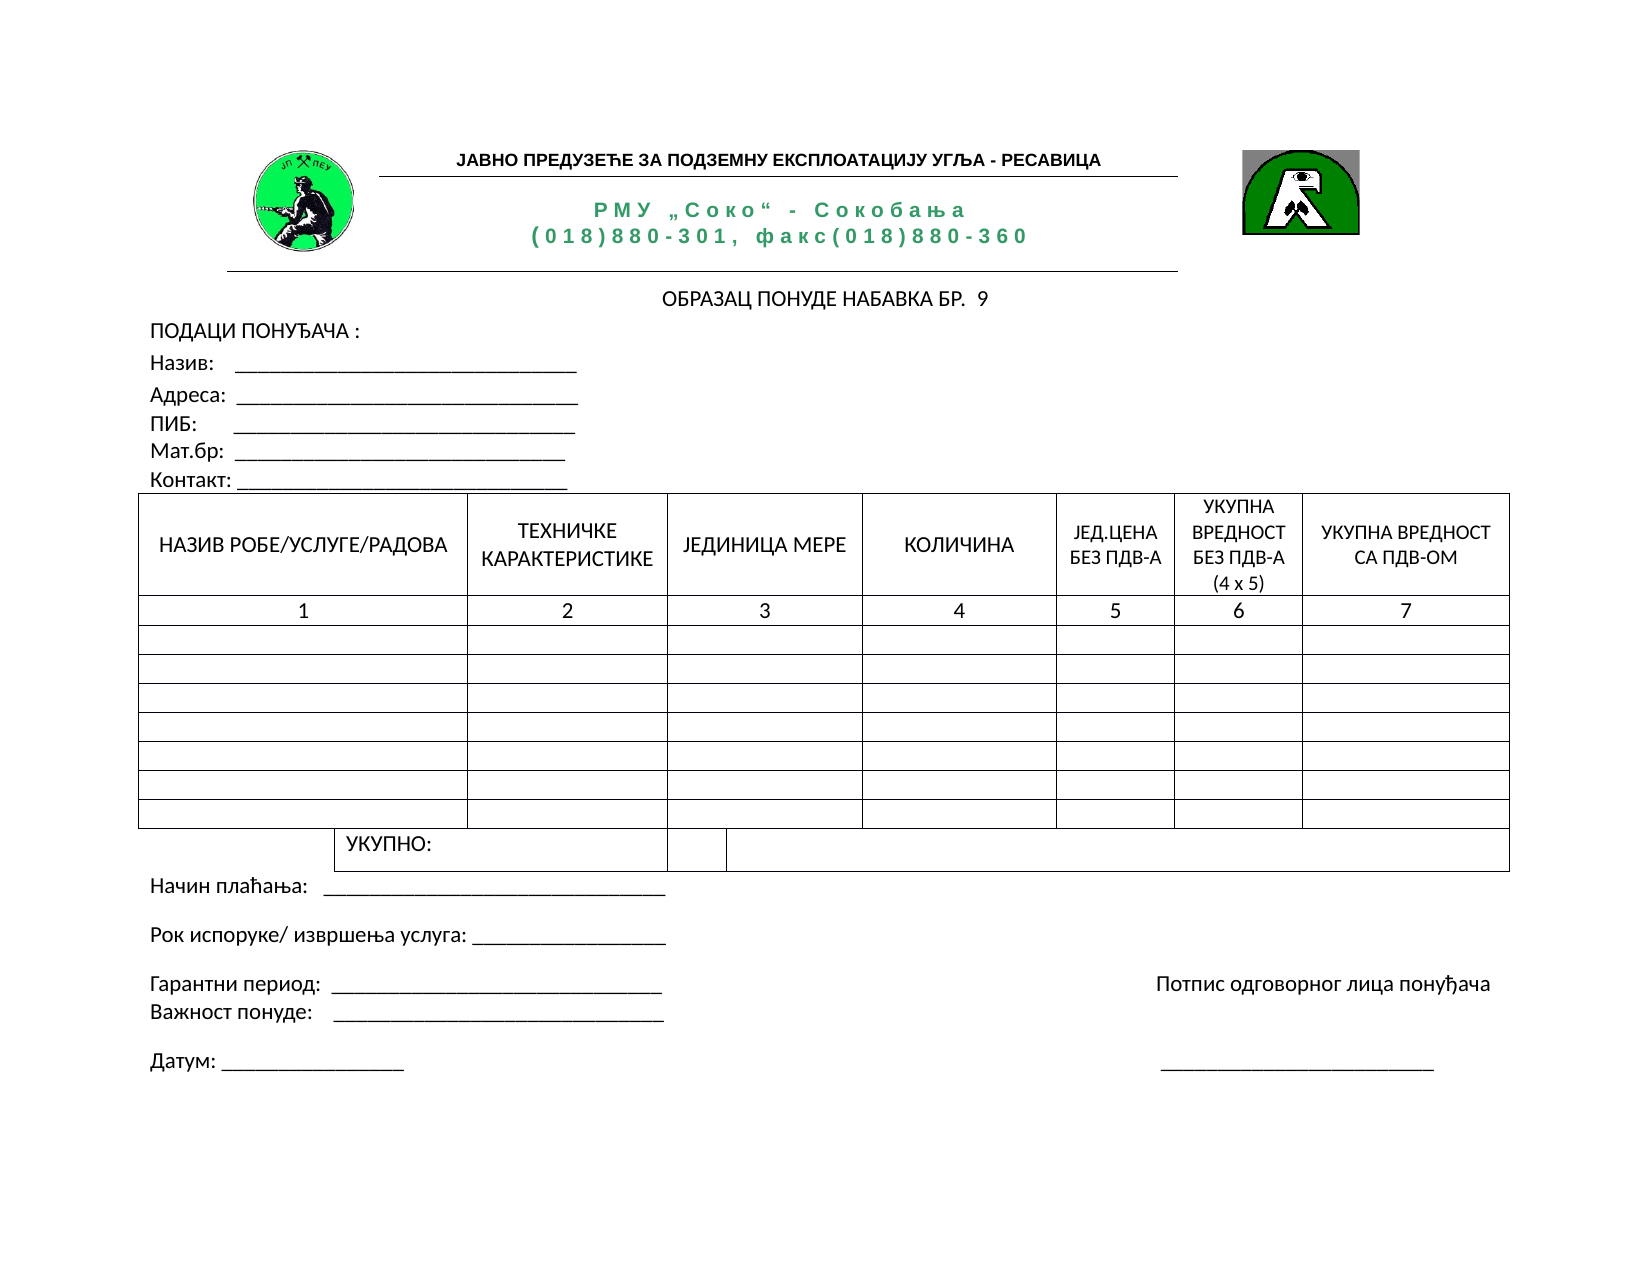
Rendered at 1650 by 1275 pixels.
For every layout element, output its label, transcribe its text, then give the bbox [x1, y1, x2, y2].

table_cell [1175, 742, 1302, 770]
table_cell РМУ „Соко“ - Сокобања (018)880-301, факс(018)880-360 [379, 177, 1178, 271]
table_cell [863, 713, 1056, 741]
table_cell [139, 742, 467, 770]
table_cell [1303, 771, 1509, 799]
table_header ЈАВНО ПРЕДУЗЕЋЕ ЗА ПОДЗЕМНУ ЕКСПЛОАТАЦИЈУ УГЉА - РЕСАВИЦА [379, 150, 1178, 176]
table_cell [863, 626, 1056, 653]
table_cell 5 [1057, 596, 1174, 624]
table_header КОЛИЧИНА [863, 494, 1056, 595]
table_cell 6 [1175, 596, 1302, 624]
table_cell [1175, 655, 1302, 683]
text Начин плаћања: ______________________________ [150, 872, 1500, 899]
table_cell [668, 742, 862, 770]
table_cell 2 [468, 596, 667, 624]
table_cell [1057, 626, 1174, 653]
text Гарантни период: _____________________________ Потпис одговорног лица понуђача Важност понуде: _____________________________ [150, 969, 1500, 1025]
table_cell [139, 684, 467, 712]
table_cell УКУПНО: [335, 829, 667, 871]
text ПОДАЦИ ПОНУЂАЧА : [150, 316, 1500, 344]
table_cell [668, 829, 726, 871]
text Назив: ______________________________ [150, 348, 1500, 376]
table_cell [139, 829, 334, 871]
table_cell [1303, 800, 1509, 828]
table_cell [139, 771, 467, 799]
table_header ТЕХНИЧКЕ КАРАКТЕРИСТИКЕ [468, 494, 667, 595]
table_cell [1057, 800, 1174, 828]
table_cell [863, 655, 1056, 683]
table_cell [1175, 684, 1302, 712]
table_cell [863, 684, 1056, 712]
table_cell [863, 742, 1056, 770]
table_header ЈЕДИНИЦА МЕРЕ [668, 494, 862, 595]
table_cell 4 [863, 596, 1056, 624]
table_cell [1175, 626, 1302, 653]
text Рок испоруке/ извршења услуга: _________________ [150, 920, 1500, 948]
table_cell [139, 713, 467, 741]
picture [252, 150, 354, 252]
text ПИБ: ______________________________ [150, 409, 1500, 437]
text ОБРАЗАЦ ПОНУДЕ НАБАВКА БР. 9 [150, 284, 1500, 312]
table_cell [668, 684, 862, 712]
table_cell [139, 626, 467, 653]
table_cell [1057, 742, 1174, 770]
table_cell [139, 800, 467, 828]
table_cell [1303, 742, 1509, 770]
table_cell 7 [1303, 596, 1509, 624]
table_header НАЗИВ РОБЕ/УСЛУГЕ/РАДОВА [139, 494, 467, 595]
table_cell [668, 800, 862, 828]
table_cell [468, 655, 667, 683]
table_header [227, 150, 379, 271]
picture [1242, 150, 1360, 235]
table_cell 3 [668, 596, 862, 624]
table_cell [468, 684, 667, 712]
table_cell [468, 800, 667, 828]
table_cell [863, 800, 1056, 828]
table_cell [668, 713, 862, 741]
table_header УКУПНА ВРЕДНОСТ БЕЗ ПДВ-А (4 x 5) [1175, 494, 1302, 595]
text Датум: ________________ ________________________ [150, 1046, 1500, 1074]
table_cell [1303, 626, 1509, 653]
table_cell [468, 713, 667, 741]
table_header УКУПНА ВРЕДНОСТ СА ПДВ-ОМ [1303, 494, 1509, 595]
text Адреса: ______________________________ [150, 381, 1500, 409]
table_cell [863, 771, 1056, 799]
table_cell [668, 771, 862, 799]
table_cell [1057, 655, 1174, 683]
table_cell [1175, 713, 1302, 741]
table_cell 1 [139, 596, 467, 624]
table_header ЈЕД.ЦЕНА БЕЗ ПДВ-А [1057, 494, 1174, 595]
table_cell [468, 742, 667, 770]
table_cell [468, 771, 667, 799]
table_cell [668, 626, 862, 653]
text Мат.бр: _____________________________ [150, 437, 1500, 465]
table_cell [1057, 771, 1174, 799]
table_cell [1057, 713, 1174, 741]
table_cell [668, 655, 862, 683]
text Контакт: _____________________________ [150, 465, 1500, 493]
table_header [1178, 150, 1424, 271]
table_cell [1057, 684, 1174, 712]
table_cell [1175, 800, 1302, 828]
table_cell [1303, 655, 1509, 683]
table_cell [727, 829, 1509, 871]
table_cell [1175, 771, 1302, 799]
table_cell [1303, 684, 1509, 712]
table_cell [1303, 713, 1509, 741]
table_cell [139, 655, 467, 683]
table_cell [468, 626, 667, 653]
